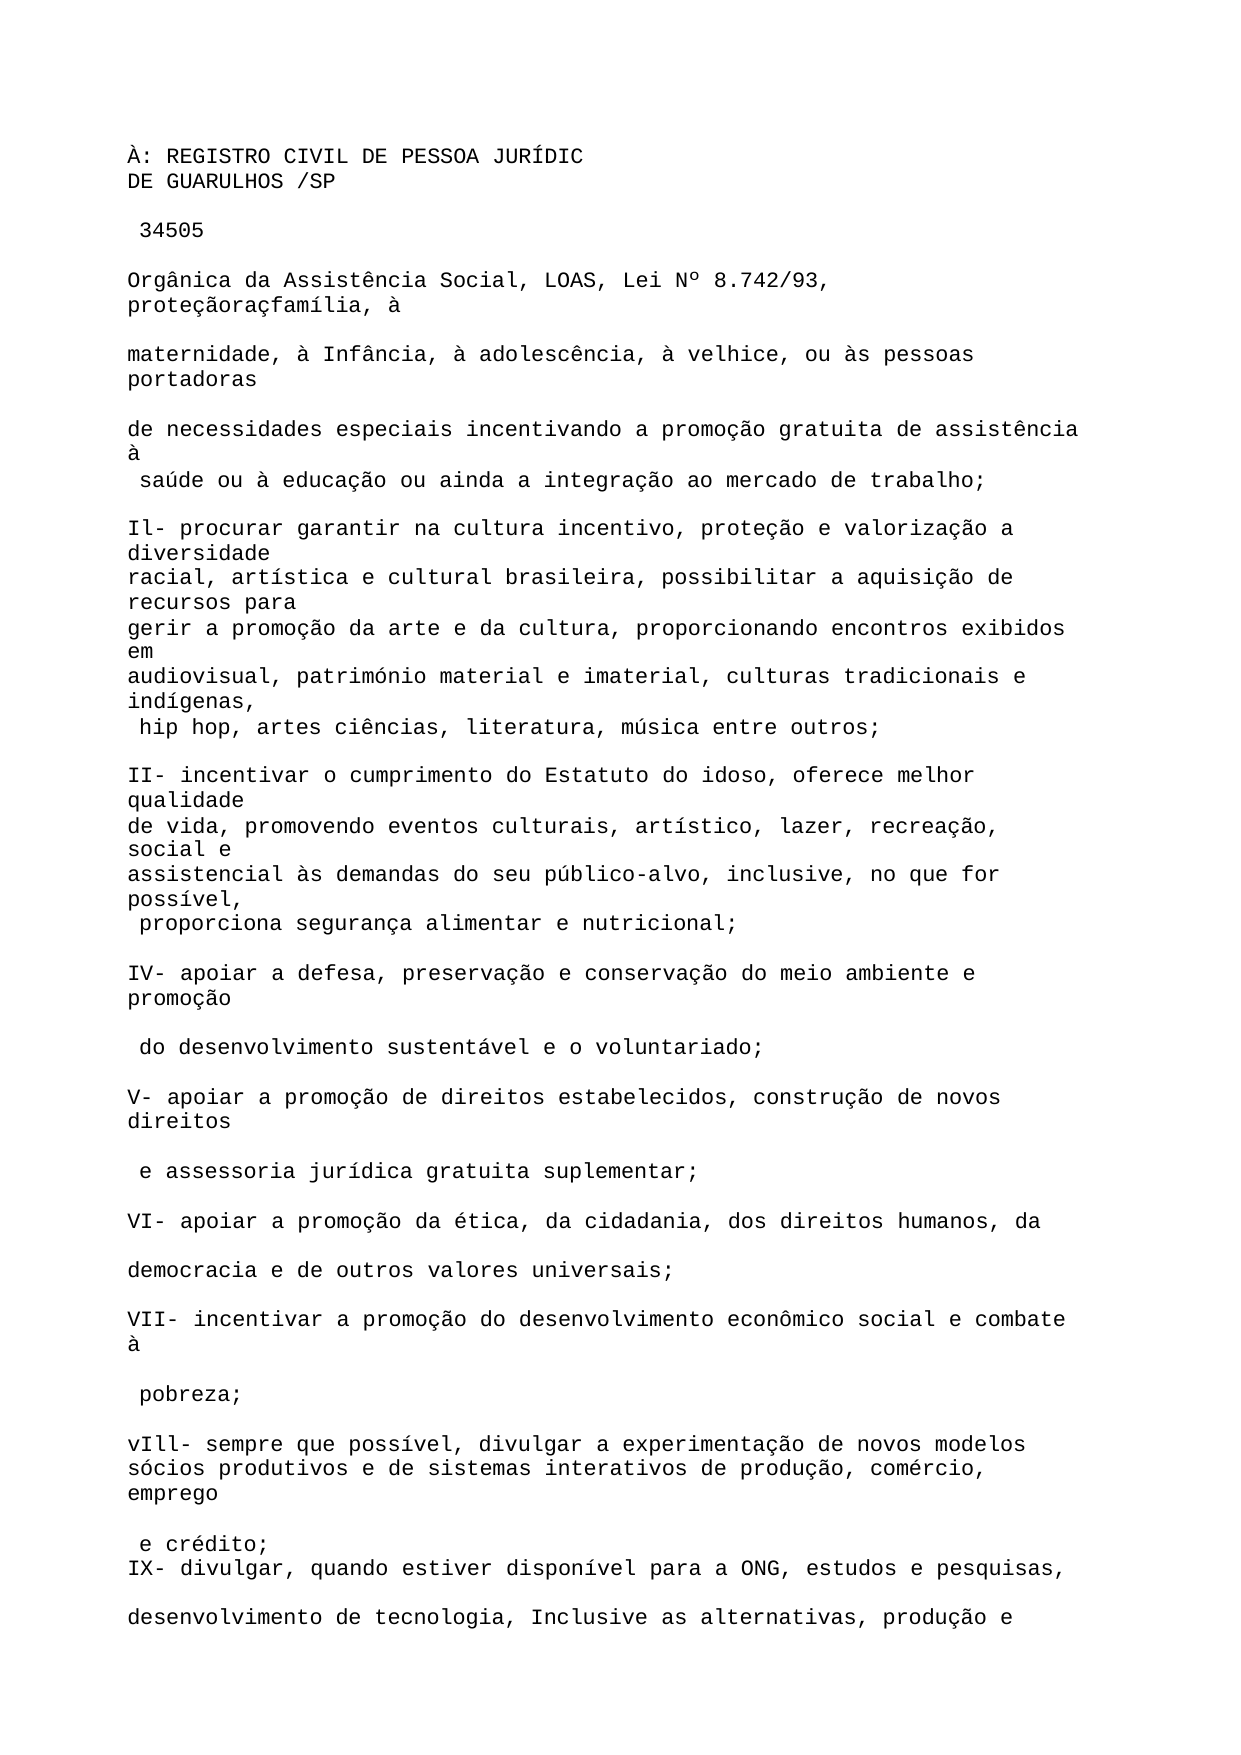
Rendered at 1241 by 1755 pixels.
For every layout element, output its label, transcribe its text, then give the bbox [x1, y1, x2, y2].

text audiovisual, património material e imaterial, culturas tradicionais e indígenas, [127, 665, 1085, 715]
list apoiar a defesa, preservação e conservação do meio ambiente e promoção [127, 962, 993, 1012]
text racial, artística e cultural brasileira, possibilitar a aquisição de recursos para [127, 567, 1059, 616]
list incentivar a promoção do desenvolvimento econômico social e combate à [127, 1309, 1085, 1358]
text de necessidades especiais incentivando a promoção gratuita de assistência à [127, 418, 1098, 467]
text maternidade, à Infância, à adolescência, à velhice, ou às pessoas portadoras [127, 344, 1085, 393]
list apoiar a promoção de direitos estabelecidos, construção de novos direitos [127, 1086, 1020, 1136]
text e assessoria jurídica gratuita suplementar; [139, 1160, 1109, 1185]
text Il- procurar garantir na cultura incentivo, proteção e valorização a diversidade [127, 517, 1059, 567]
text 34505 [139, 220, 1109, 244]
text e crédito; [139, 1532, 1109, 1557]
text do desenvolvimento sustentável e o voluntariado; [139, 1036, 1109, 1061]
list apoiar a promoção da ética, da cidadania, dos direitos humanos, da democracia e de outros valores universais; [127, 1210, 1059, 1284]
list incentivar o cumprimento do Estatuto do idoso, oferece melhor qualidade [127, 764, 993, 814]
text assistencial às demandas do seu público-alvo, inclusive, no que for possível, [127, 863, 1085, 913]
text gerir a promoção da arte e da cultura, proporcionando encontros exibidos em [127, 616, 1101, 665]
text À: REGISTRO CIVIL DE PESSOA JURÍDIC DE GUARULHOS /SP [127, 146, 620, 195]
text hip hop, artes ciências, literatura, música entre outros; [139, 715, 1109, 739]
list divulgar, quando estiver disponível para a ONG, estudos e pesquisas, desenvolvimento de tecnologia, Inclusive as alternativas, produção e [127, 1557, 1085, 1631]
text saúde ou à educação ou ainda a integração ao mercado de trabalho; [139, 467, 1109, 492]
text pobreza; [139, 1383, 1109, 1408]
text de vida, promovendo eventos culturais, artístico, lazer, recreação, social e [127, 814, 1085, 863]
text vIll- sempre que possível, divulgar a experimentação de novos modelos sócios produtivos e de sistemas interativos de produção, comércio, emprego [127, 1433, 1085, 1507]
text Orgânica da Assistência Social, LOAS, Lei Nº 8.742/93, proteçãoraçfamília, à [127, 269, 1059, 319]
text proporciona segurança alimentar e nutricional; [139, 913, 1109, 937]
